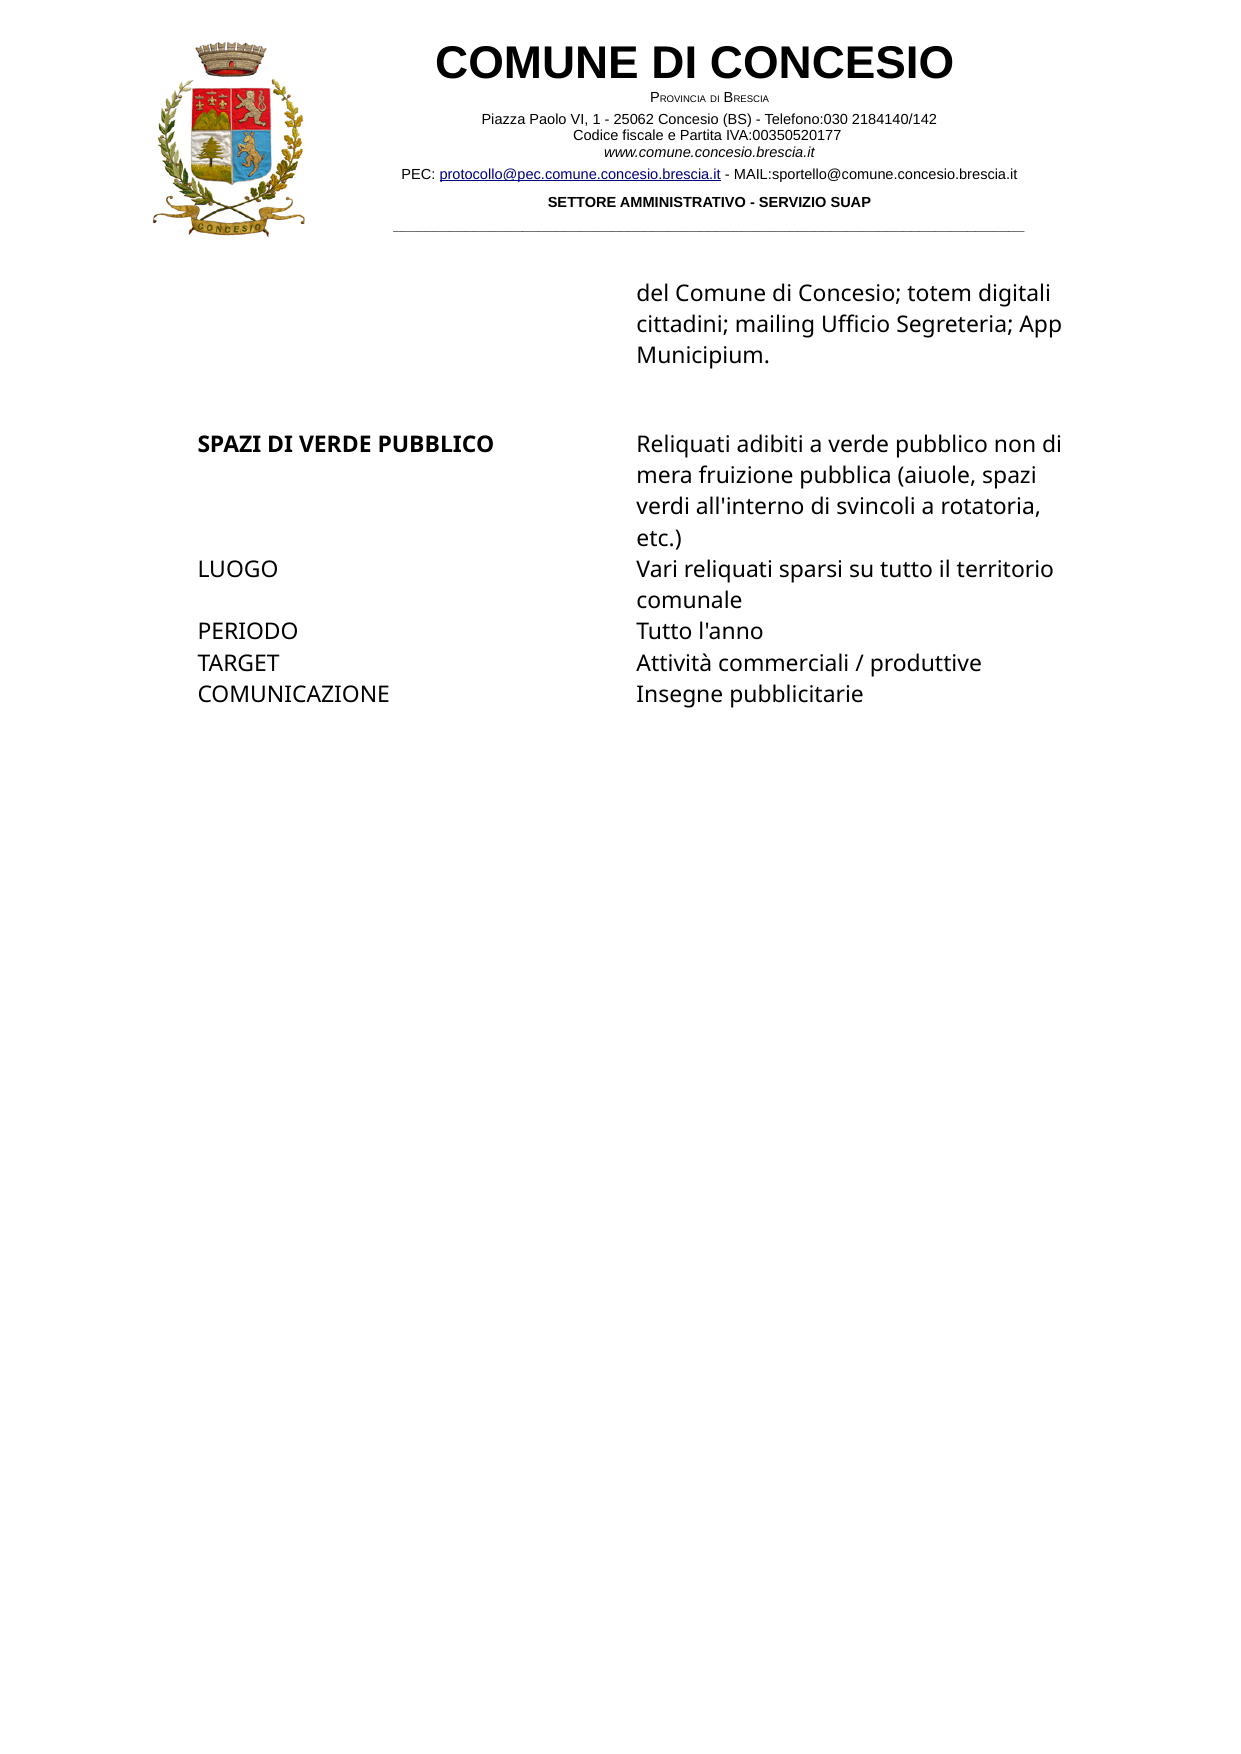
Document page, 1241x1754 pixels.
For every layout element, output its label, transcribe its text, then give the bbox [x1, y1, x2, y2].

table_cell Insegne pubblicitarie [625, 678, 1098, 755]
table_header SPAZI DI VERDE PUBBLICO [186, 428, 625, 553]
table_cell Vari reliquati sparsi su tutto il territorio comunale [625, 553, 1098, 615]
table_cell LUOGO [186, 553, 625, 615]
table_cell PERIODO [186, 615, 625, 646]
table_cell COMUNICAZIONE [186, 678, 625, 755]
table_cell del Comune di Concesio; totem digitali cittadini; mailing Ufficio Segreteria; App Municipium. [625, 276, 1098, 370]
table_header Reliquati adibiti a verde pubblico non di mera fruizione pubblica (aiuole, spazi verdi all'interno di svincoli a rotatoria, etc.) [625, 428, 1098, 553]
table_cell TARGET [186, 646, 625, 678]
picture [150, 39, 309, 239]
table_cell Tutto l'anno [625, 615, 1098, 646]
table_cell Attività commerciali / produttive [625, 646, 1098, 678]
table_cell [186, 276, 625, 370]
